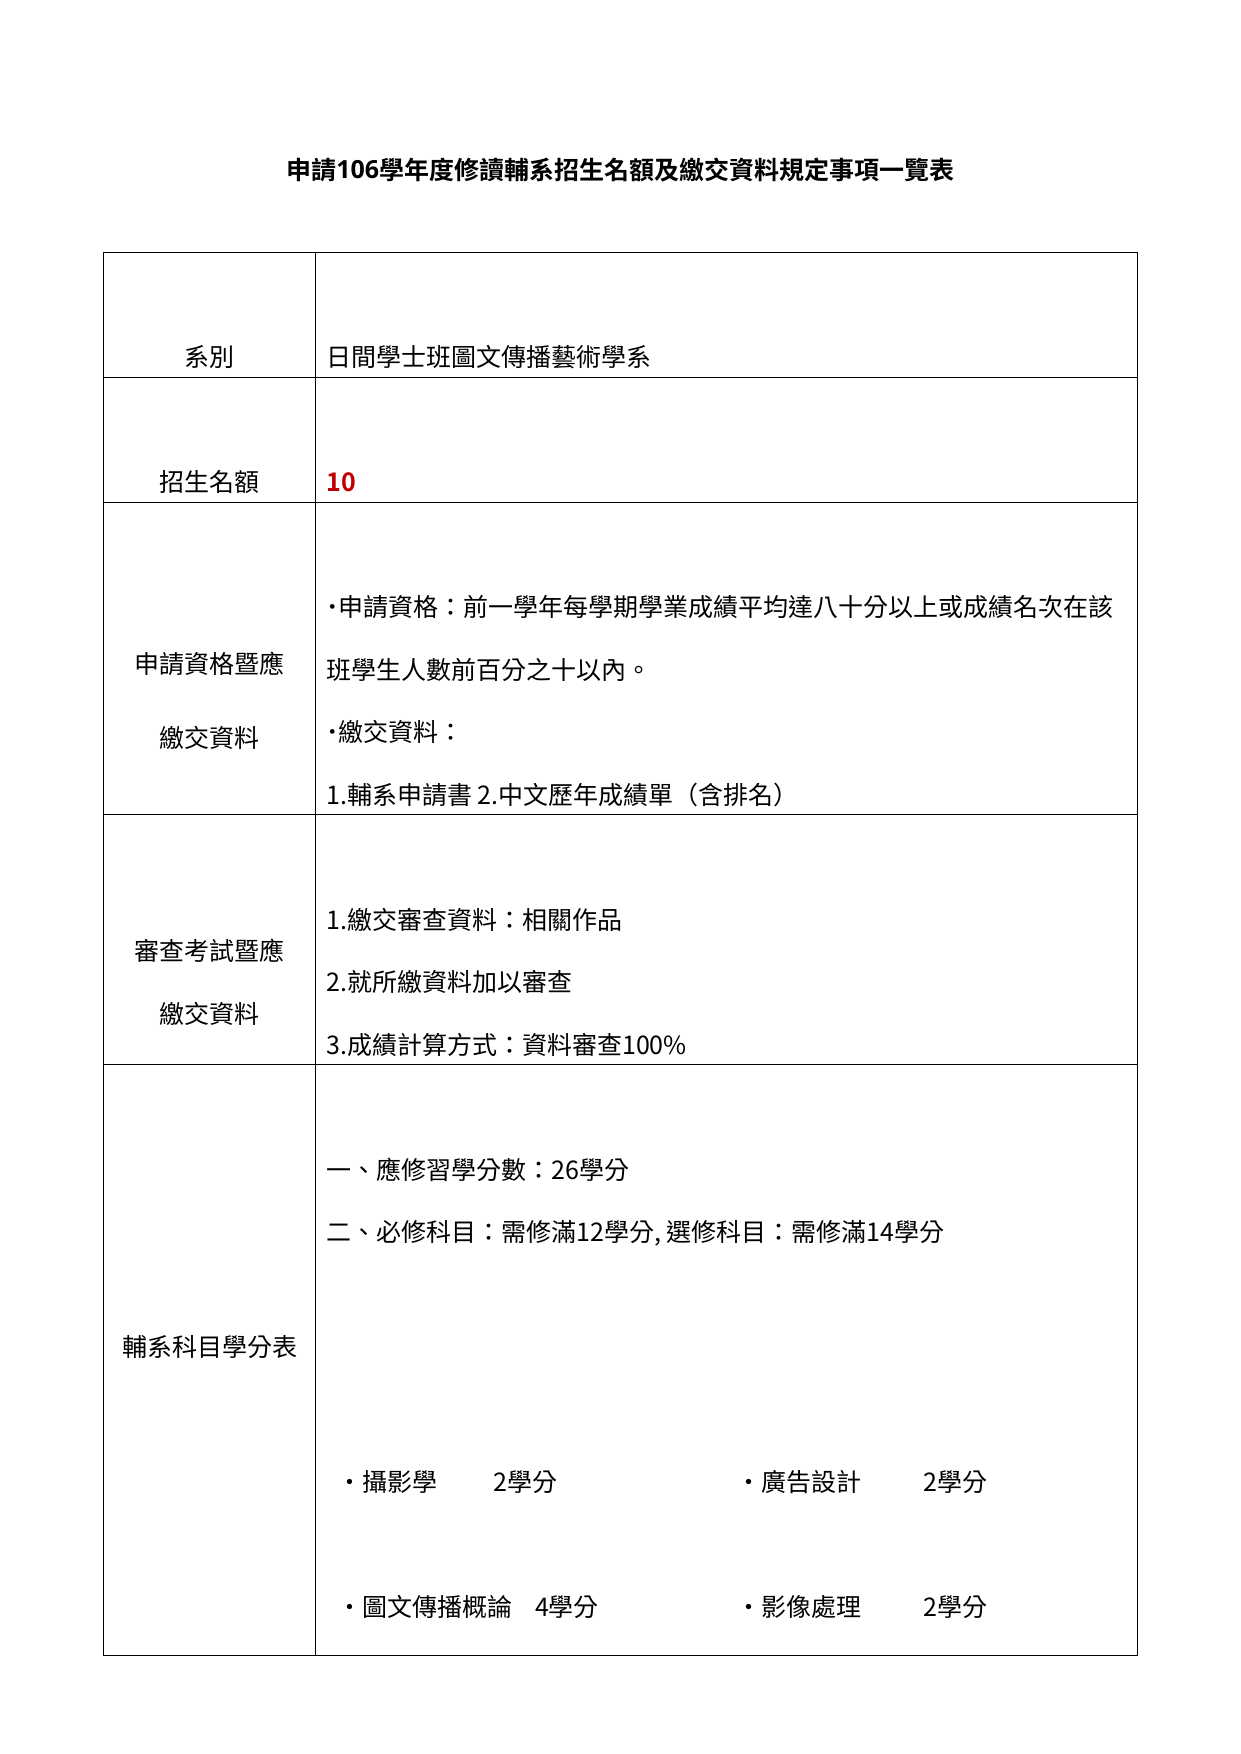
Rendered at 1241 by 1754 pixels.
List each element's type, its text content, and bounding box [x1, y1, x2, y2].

table_header 日間學士班圖文傳播藝術學系 [316, 253, 1137, 377]
table_header 系別 [104, 253, 315, 377]
table_cell 一、應修習學分數：26學分 二、必修科目：需修滿12學分, 選修科目：需修滿14學分 [316, 1065, 1137, 1655]
table_cell 1.繳交審查資料：相關作品 2.就所繳資料加以審查 3.成績計算方式：資料審查100% [316, 815, 1137, 1064]
table_cell 審查考試暨應 繳交資料 [104, 815, 315, 1064]
table_cell 申請資格暨應 繳交資料 [104, 503, 315, 814]
table_cell 招生名額 [104, 378, 315, 502]
table_cell ˙申請資格：前一學年每學期學業成績平均達八十分以上或成績名次在該班學生人數前百分之十以內。 ˙繳交資料： 1.輔系申請書 2.中文歷年成績單（含排名） [316, 503, 1137, 814]
table_header ‧廣告設計 2學分 [725, 1377, 1124, 1502]
table_header ‧攝影學 2學分 [326, 1377, 725, 1502]
table_cell 輔系科目學分表 [104, 1065, 315, 1655]
table_cell ‧圖文傳播概論 4學分 [326, 1502, 725, 1627]
text 申請106學年度修讀輔系招生名額及繳交資料規定事項一覽表 [103, 127, 1137, 189]
table_cell 10 [316, 378, 1137, 502]
table_cell ‧影像處理 2學分 [725, 1502, 1124, 1627]
